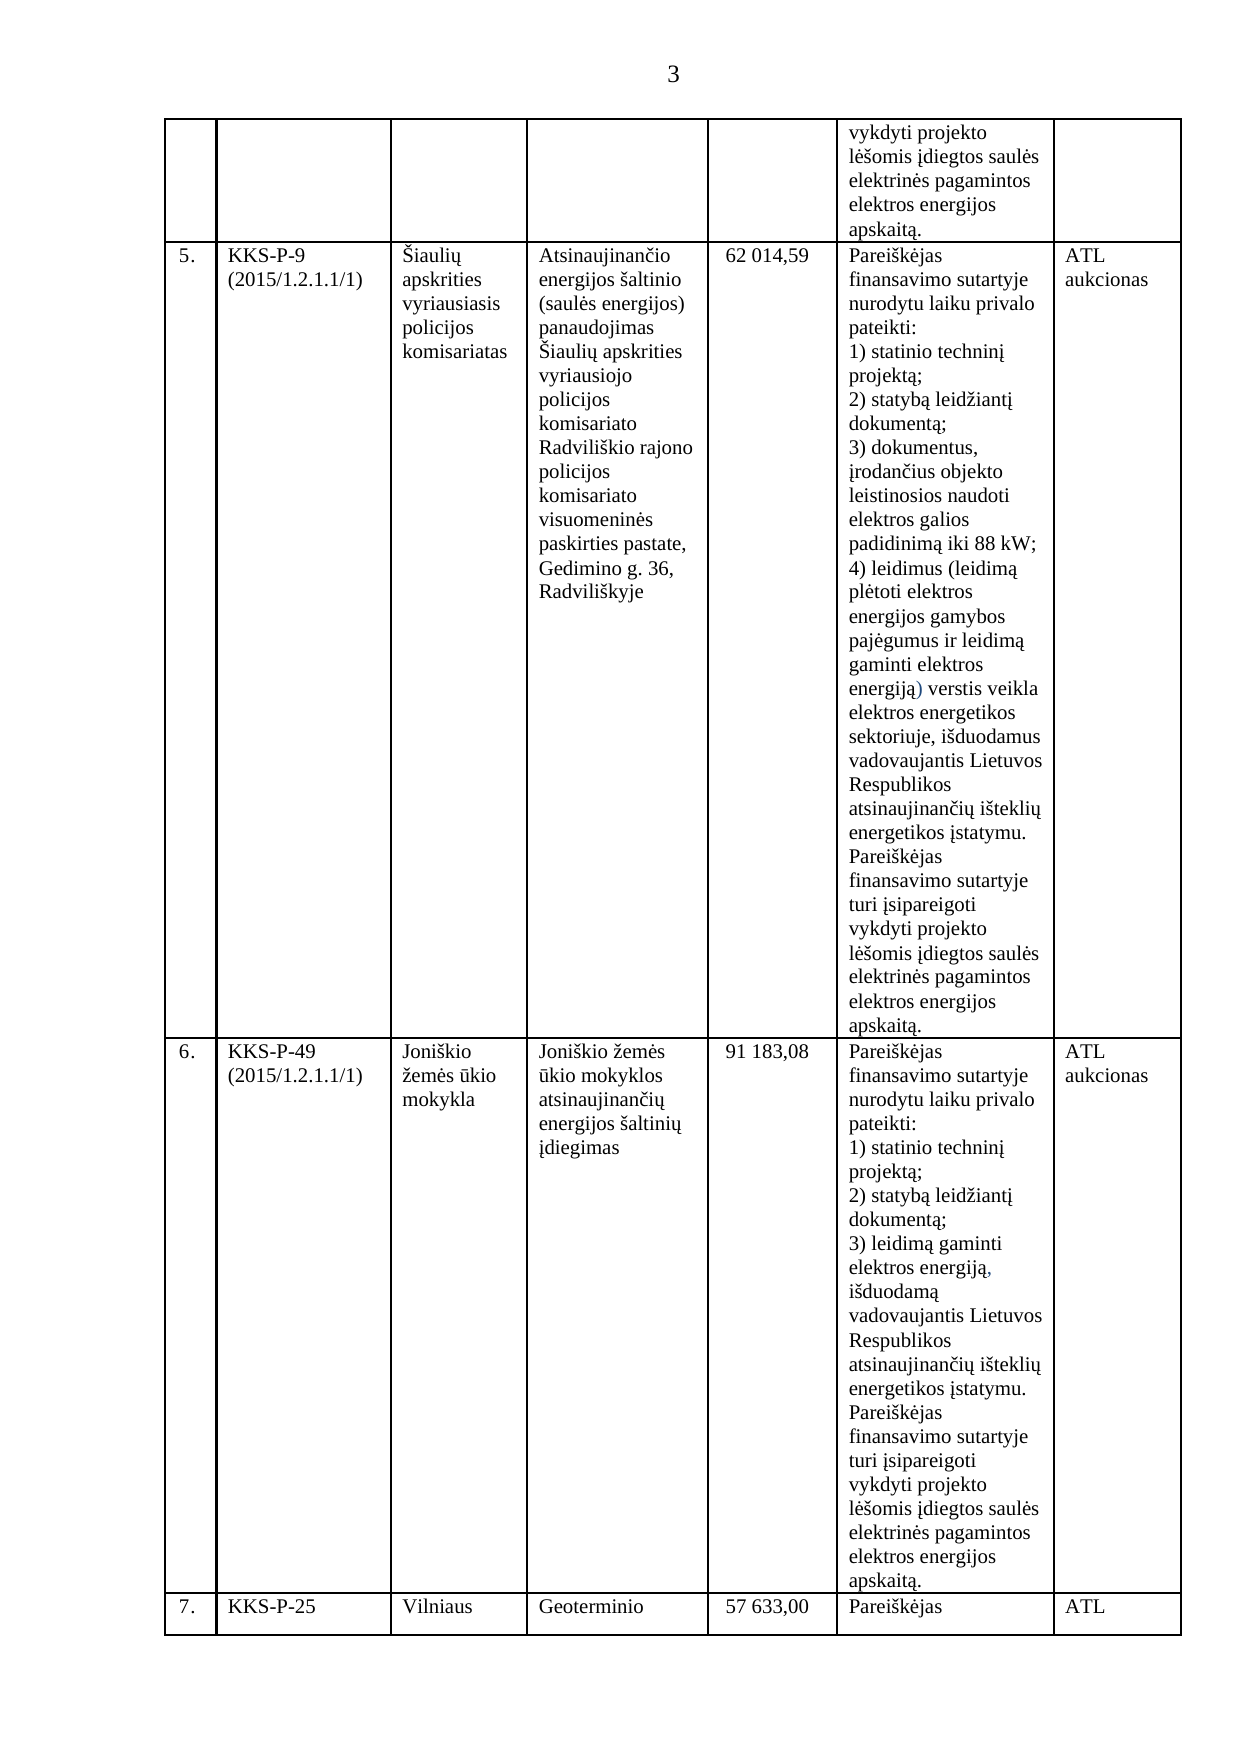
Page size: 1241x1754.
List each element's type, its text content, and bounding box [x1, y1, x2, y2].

table_cell Atsinaujinančio energijos šaltinio (saulės energijos) panaudojimas Šiaulių apskrities vyriausiojo policijos komisariato Radviliškio rajono policijos komisariato visuomeninės paskirties pastate, Gedimino g. 36, Radviliškyje [528, 243, 707, 1037]
table_cell Pareiškėjas finansavimo sutartyje nurodytu laiku privalo pateikti: 1) statinio techninį projektą; 2) statybą leidžiantį dokumentą; 3) dokumentus, įrodančius objekto leistinosios naudoti elektros galios padidinimą iki 88 kW; 4) leidimus (leidimą plėtoti elektros energijos gamybos pajėgumus ir leidimą gaminti elektros energiją) verstis veikla elektros energetikos sektoriuje, išduodamus vadovaujantis Lietuvos Respublikos atsinaujinančių išteklių energetikos įstatymu. Pareiškėjas finansavimo sutartyje turi įsipareigoti vykdyti projekto lėšomis įdiegtos saulės elektrinės pagamintos elektros energijos apskaitą. [838, 243, 1053, 1037]
table_cell Vilniaus [392, 1594, 526, 1634]
table_cell Geoterminio [528, 1594, 707, 1634]
table_cell Joniškio žemės ūkio mokykla [392, 1039, 526, 1592]
table_cell [1055, 120, 1180, 241]
table_cell [709, 120, 836, 241]
table_cell 6. [166, 1039, 215, 1592]
table_cell KKS-P-25 [218, 1594, 390, 1634]
table_cell [218, 120, 390, 241]
table_cell 91 183,08 [709, 1039, 836, 1592]
table_cell Pareiškėjas finansavimo sutartyje nurodytu laiku privalo pateikti: 1) statinio techninį projektą; 2) statybą leidžiantį dokumentą; 3) leidimą gaminti elektros energiją, išduodamą vadovaujantis Lietuvos Respublikos atsinaujinančių išteklių energetikos įstatymu. Pareiškėjas finansavimo sutartyje turi įsipareigoti vykdyti projekto lėšomis įdiegtos saulės elektrinės pagamintos elektros energijos apskaitą. [838, 1039, 1053, 1592]
table_cell [392, 120, 526, 241]
table_cell [166, 120, 215, 241]
table_cell [528, 120, 707, 241]
table_cell 57 633,00 [709, 1594, 836, 1634]
table_cell 62 014,59 [709, 243, 836, 1037]
table_cell KKS-P-9 (2015/1.2.1.1/1) [218, 243, 390, 1037]
table_cell Pareiškėjas [838, 1594, 1053, 1634]
table_cell 7. [166, 1594, 215, 1634]
table_cell Joniškio žemės ūkio mokyklos atsinaujinančių energijos šaltinių įdiegimas [528, 1039, 707, 1592]
table_cell vykdyti projekto lėšomis įdiegtos saulės elektrinės pagamintos elektros energijos apskaitą. [838, 120, 1053, 241]
table_cell 5. [166, 243, 215, 1037]
table_cell KKS-P-49 (2015/1.2.1.1/1) [218, 1039, 390, 1592]
table_cell ATL aukcionas [1055, 243, 1180, 1037]
table_cell ATL aukcionas [1055, 1039, 1180, 1592]
table_cell ATL [1055, 1594, 1180, 1634]
table_cell Šiaulių apskrities vyriausiasis policijos komisariatas [392, 243, 526, 1037]
